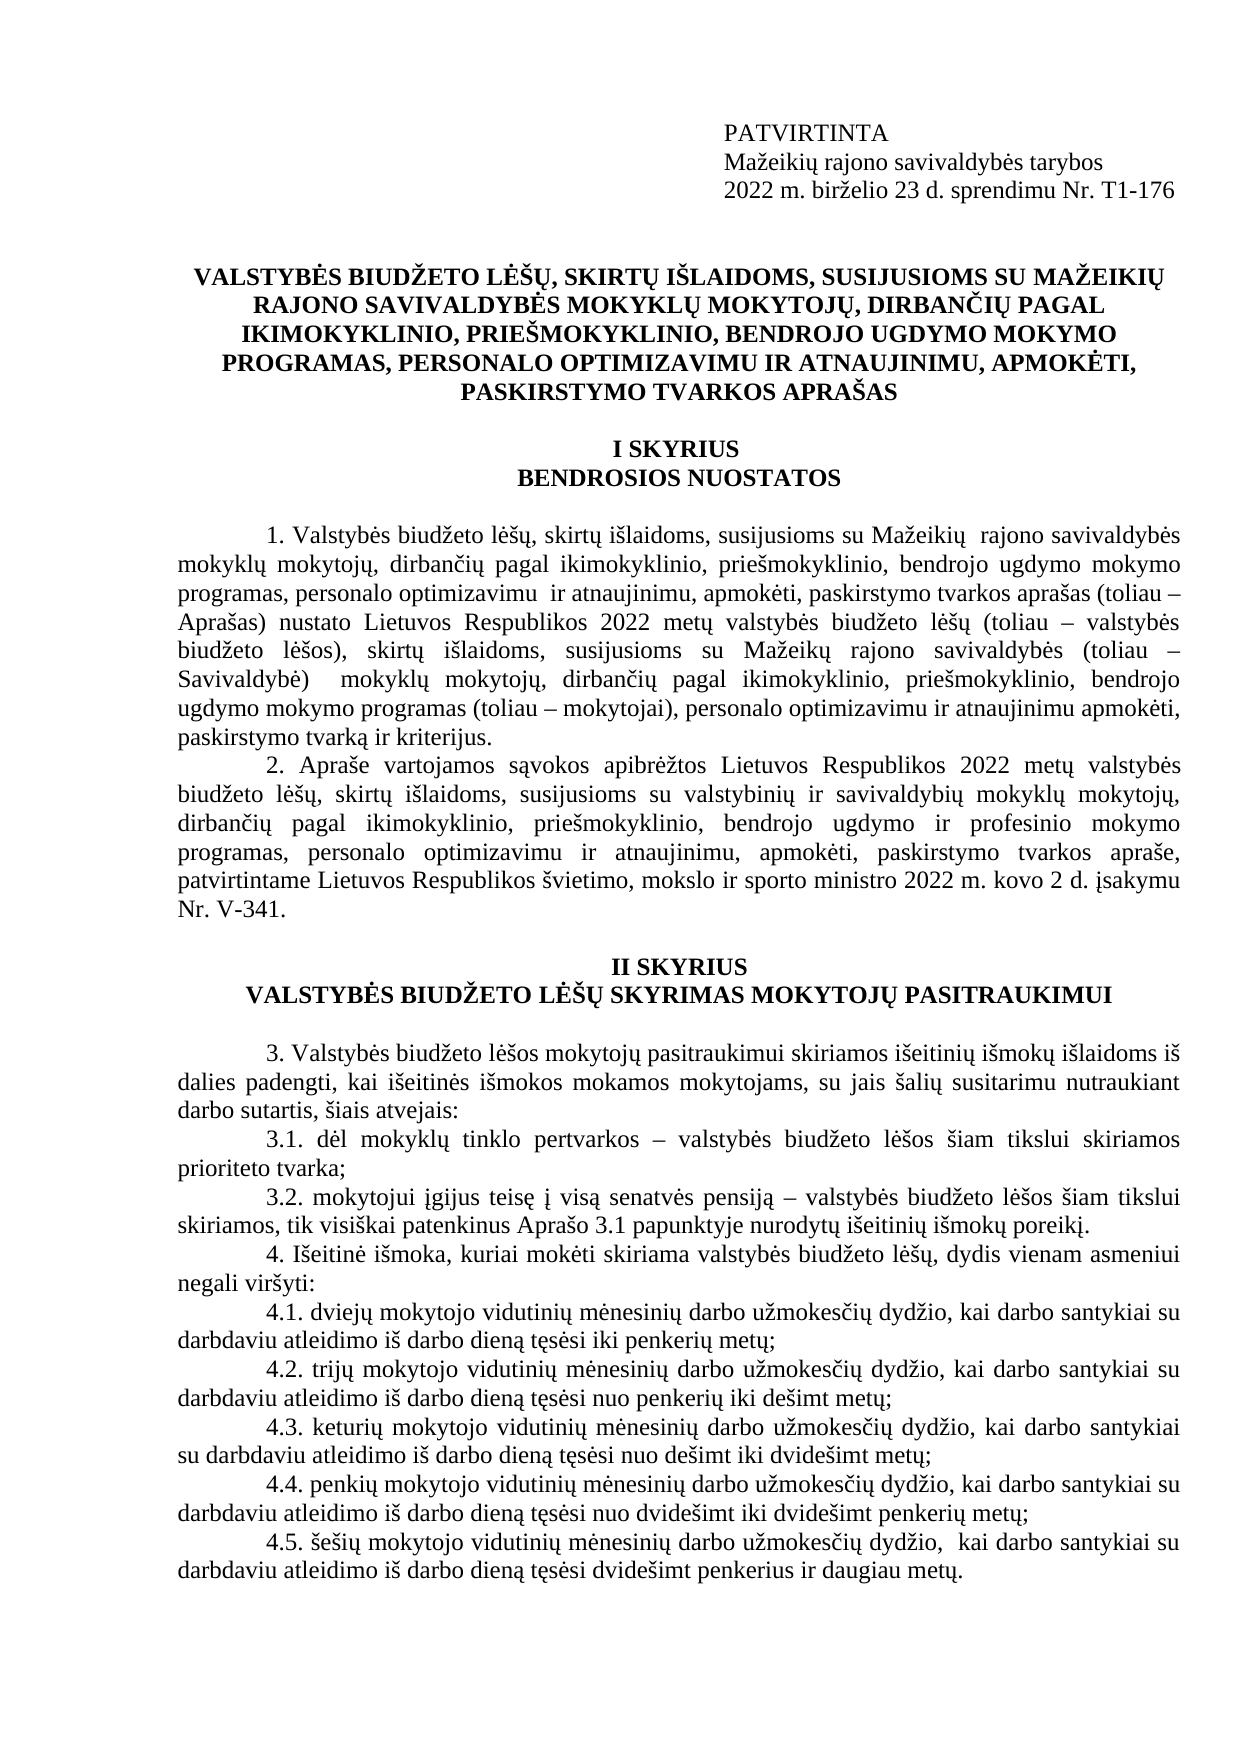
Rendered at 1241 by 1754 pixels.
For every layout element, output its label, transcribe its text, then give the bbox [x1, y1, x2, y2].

text 3.1. dėl mokyklų tinklo pertvarkos – valstybės biudžeto lėšos šiam tikslui skiriamos prioriteto tvarka; [177, 1124, 1181, 1182]
text Mažeikių rajono savivaldybės tarybos [723, 147, 1181, 176]
text 4.5. šešių mokytojo vidutinių mėnesinių darbo užmokesčių dydžio, kai darbo santykiai su darbdaviu atleidimo iš darbo dieną tęsėsi dvidešimt penkerius ir daugiau metų. [177, 1527, 1181, 1584]
text VALSTYBĖS BIUDŽETO LĖŠŲ SKYRIMAS MOKYTOJŲ PASITRAUKIMUI [177, 981, 1181, 1009]
text 3. Valstybės biudžeto lėšos mokytojų pasitraukimui skiriamos išeitinių išmokų išlaidoms iš dalies padengti, kai išeitinės išmokos mokamos mokytojams, su jais šalių susitarimu nutraukiant darbo sutartis, šiais atvejais: [177, 1038, 1181, 1124]
text II SKYRIUS [177, 952, 1181, 981]
text 2. Apraše vartojamos sąvokos apibrėžtos Lietuvos Respublikos 2022 metų valstybės biudžeto lėšų, skirtų išlaidoms, susijusioms su valstybinių ir savivaldybių mokyklų mokytojų, dirbančių pagal ikimokyklinio, priešmokyklinio, bendrojo ugdymo ir profesinio mokymo programas, personalo optimizavimu ir atnaujinimu, apmokėti, paskirstymo tvarkos apraše, patvirtintame Lietuvos Respublikos švietimo, mokslo ir sporto ministro 2022 m. kovo 2 d. įsakymu Nr. V-341. [177, 751, 1181, 923]
text 4. Išeitinė išmoka, kuriai mokėti skiriama valstybės biudžeto lėšų, dydis vienam asmeniui negali viršyti: [177, 1239, 1181, 1297]
text PATVIRTINTA [723, 118, 1181, 147]
text 4.2. trijų mokytojo vidutinių mėnesinių darbo užmokesčių dydžio, kai darbo santykiai su darbdaviu atleidimo iš darbo dieną tęsėsi nuo penkerių iki dešimt metų; [177, 1354, 1181, 1412]
text VALSTYBĖS BIUDŽETO LĖŠŲ, SKIRTŲ IŠLAIDOMS, SUSIJUSIOMS SU MAŽEIKIŲ RAJONO SAVIVALDYBĖS MOKYKLŲ MOKYTOJŲ, DIRBANČIŲ PAGAL IKIMOKYKLINIO, PRIEŠMOKYKLINIO, BENDROJO UGDYMO MOKYMO PROGRAMAS, PERSONALO OPTIMIZAVIMU IR ATNAUJINIMU, APMOKĖTI, PASKIRSTYMO TVARKOS APRAŠAS [177, 262, 1181, 406]
text 2022 m. birželio 23 d. sprendimu Nr. T1-176 [723, 176, 1181, 204]
text I SKYRIUS [177, 434, 1181, 463]
text 1. Valstybės biudžeto lėšų, skirtų išlaidoms, susijusioms su Mažeikių rajono savivaldybės mokyklų mokytojų, dirbančių pagal ikimokyklinio, priešmokyklinio, bendrojo ugdymo mokymo programas, personalo optimizavimu ir atnaujinimu, apmokėti, paskirstymo tvarkos aprašas (toliau – Aprašas) nustato Lietuvos Respublikos 2022 metų valstybės biudžeto lėšų (toliau – valstybės biudžeto lėšos), skirtų išlaidoms, susijusioms su Mažeikų rajono savivaldybės (toliau – Savivaldybė) mokyklų mokytojų, dirbančių pagal ikimokyklinio, priešmokyklinio, bendrojo ugdymo mokymo programas (toliau – mokytojai), personalo optimizavimu ir atnaujinimu apmokėti, paskirstymo tvarką ir kriterijus. [177, 521, 1181, 751]
text 4.4. penkių mokytojo vidutinių mėnesinių darbo užmokesčių dydžio, kai darbo santykiai su darbdaviu atleidimo iš darbo dieną tęsėsi nuo dvidešimt iki dvidešimt penkerių metų; [177, 1469, 1181, 1527]
text BENDROSIOS NUOSTATOS [177, 463, 1181, 492]
text 4.3. keturių mokytojo vidutinių mėnesinių darbo užmokesčių dydžio, kai darbo santykiai su darbdaviu atleidimo iš darbo dieną tęsėsi nuo dešimt iki dvidešimt metų; [177, 1412, 1181, 1469]
text 4.1. dviejų mokytojo vidutinių mėnesinių darbo užmokesčių dydžio, kai darbo santykiai su darbdaviu atleidimo iš darbo dieną tęsėsi iki penkerių metų; [177, 1297, 1181, 1354]
text 3.2. mokytojui įgijus teisę į visą senatvės pensiją – valstybės biudžeto lėšos šiam tikslui skiriamos, tik visiškai patenkinus Aprašo 3.1 papunktyje nurodytų išeitinių išmokų poreikį. [177, 1182, 1181, 1239]
